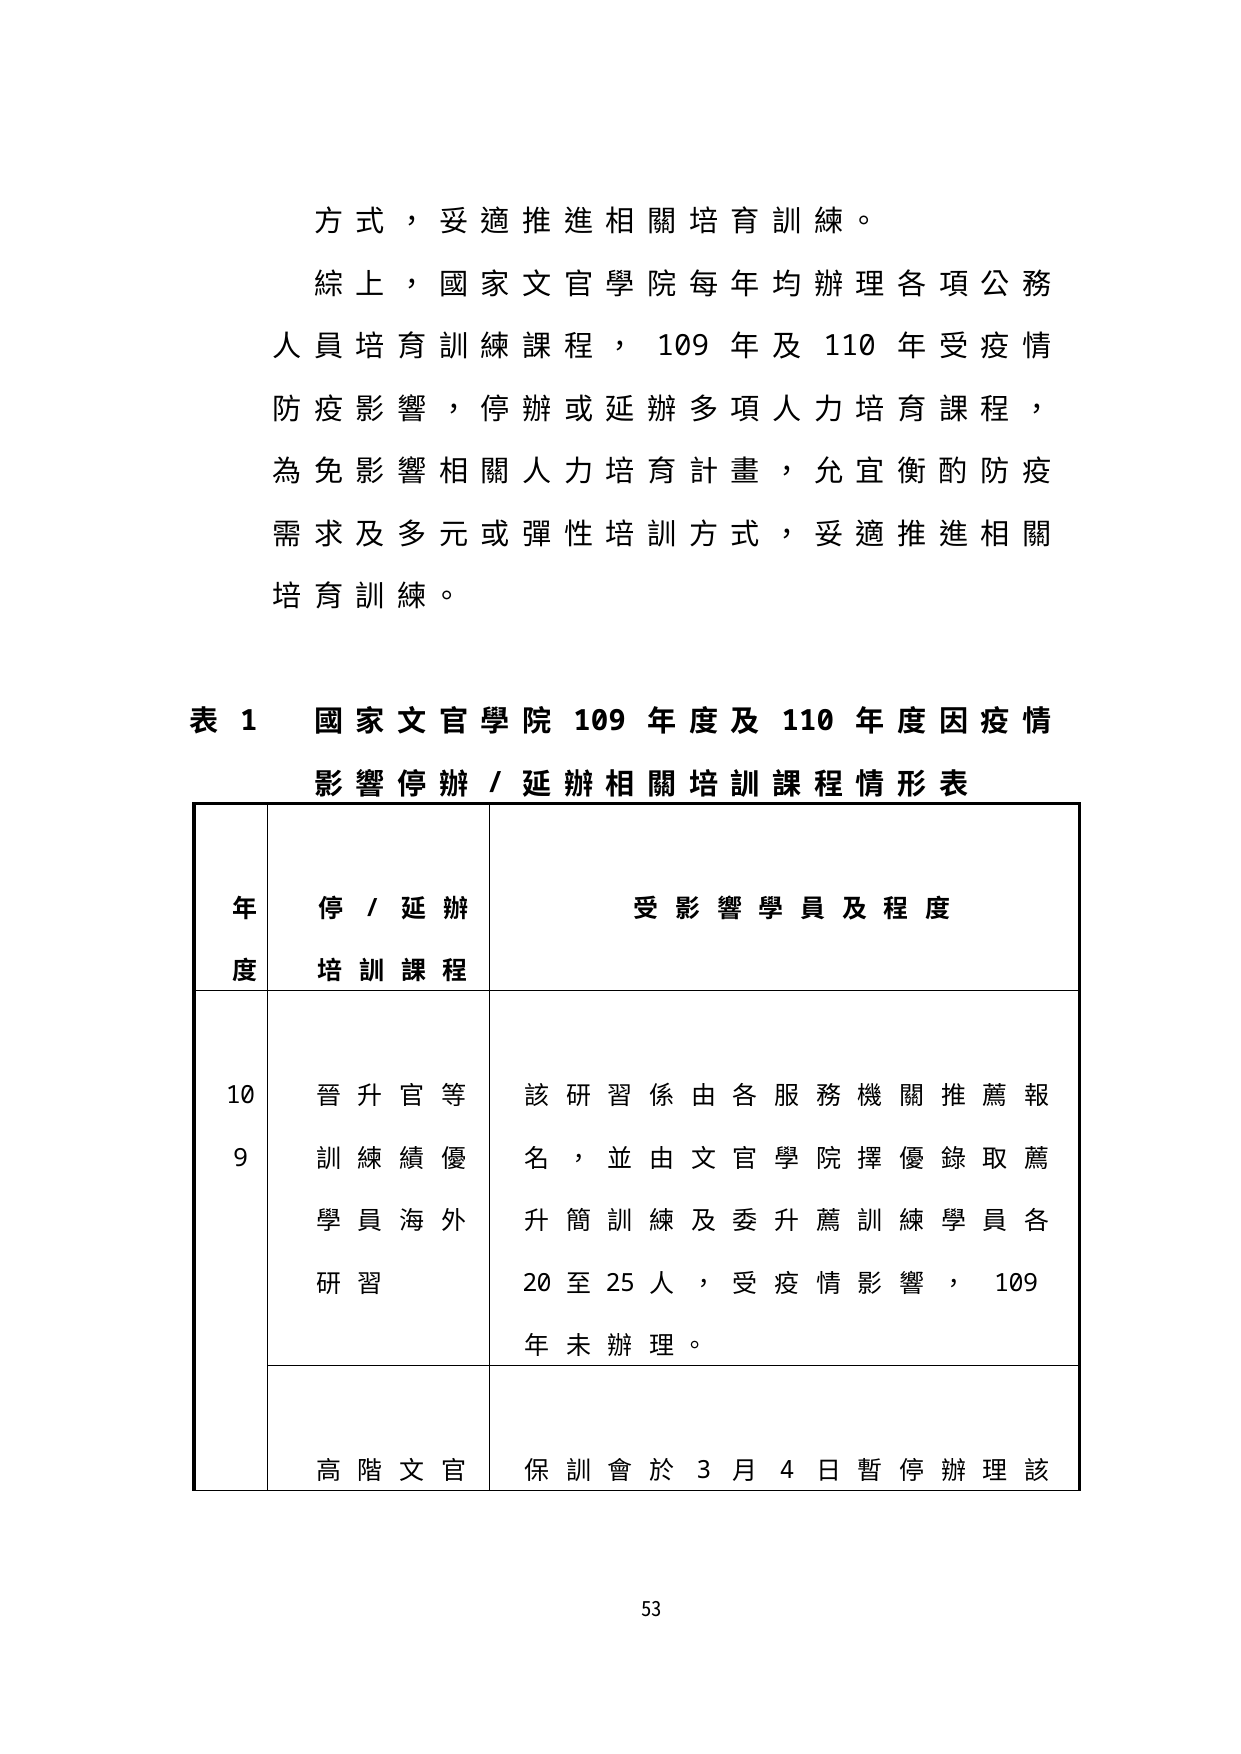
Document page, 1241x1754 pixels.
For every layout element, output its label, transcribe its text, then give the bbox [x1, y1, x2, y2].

text 表1 國家文官學院109年度及110年度因疫情影響停辦/延辦相關培訓課程情形表 [183, 677, 1058, 802]
text 方式，妥適推進相關培育訓練。 [271, 177, 1058, 240]
table_cell 高階文官 [268, 1366, 489, 1490]
table_cell 109 [196, 991, 267, 1490]
table_cell 該研習係由各服務機關推薦報名，並由文官學院擇優錄取薦升簡訓練及委升薦訓練學員各20至25人，受疫情影響，109年未辦理。 [490, 991, 1078, 1365]
table_header 受影響學員及程度 [490, 805, 1078, 990]
table_header 年度 [196, 805, 267, 990]
table_cell 晉升官等訓練績優學員海外研習 [268, 991, 489, 1365]
table_header 停/延辦培訓課程 [268, 805, 489, 990]
table_cell 保訓會於3月4日暫停辦理該 [490, 1366, 1078, 1490]
text 綜上，國家文官學院每年均辦理各項公務人員培育訓練課程，109年及110年受疫情防疫影響，停辦或延辦多項人力培育課程，為免影響相關人力培育計畫，允宜衡酌防疫需求及多元或彈性培訓方式，妥適推進相關培育訓練。 [242, 240, 1058, 615]
